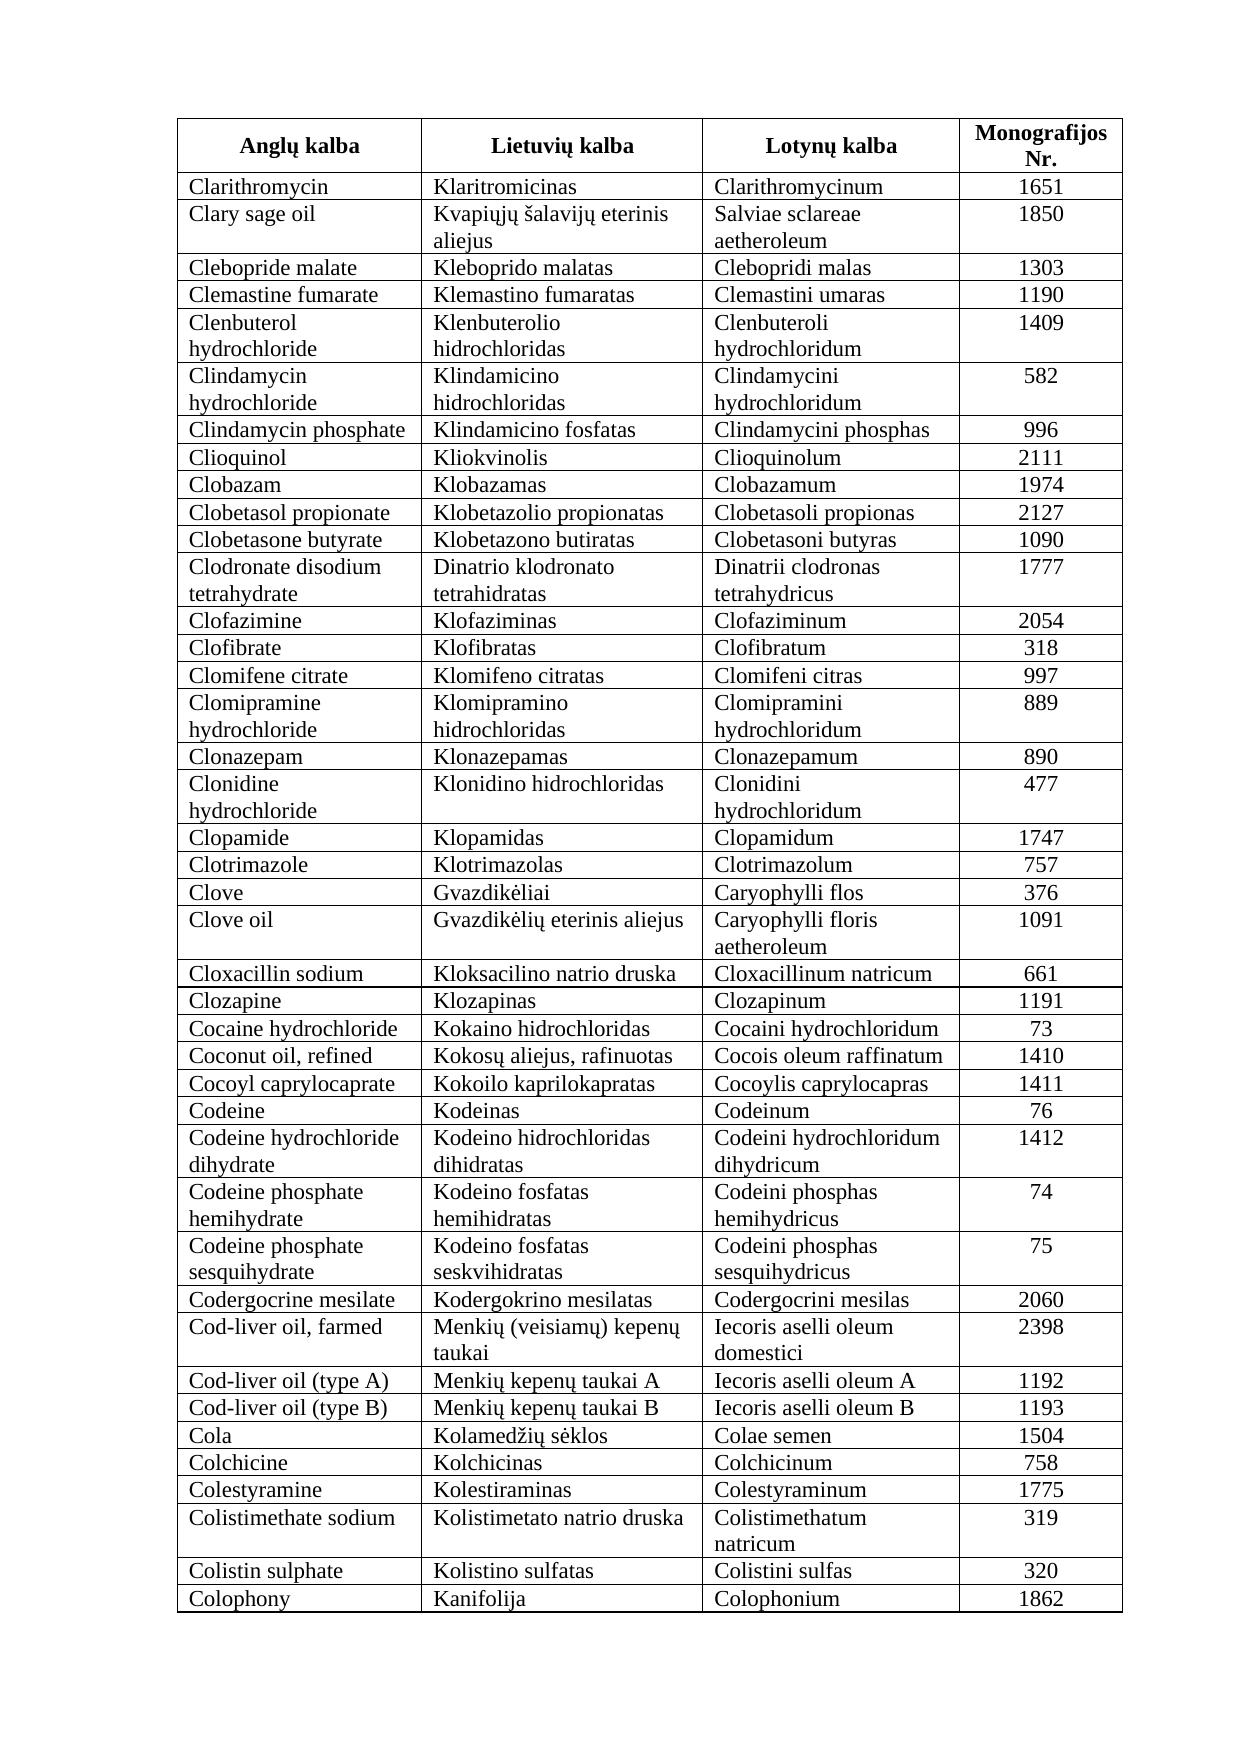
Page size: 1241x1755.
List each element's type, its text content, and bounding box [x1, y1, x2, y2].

table_cell 1412 [960, 1125, 1122, 1177]
table_cell 319 [960, 1504, 1122, 1557]
table_cell 75 [960, 1232, 1122, 1285]
table_cell Codeini phosphas hemihydricus [703, 1178, 959, 1231]
table_cell Clebopride malate [178, 254, 421, 280]
table_cell Clonazepam [178, 743, 421, 769]
table_cell Clobetasol propionate [178, 499, 421, 525]
table_cell Codeini phosphas sesquihydricus [703, 1232, 959, 1285]
table_cell 1747 [960, 824, 1122, 851]
table_cell 2054 [960, 607, 1122, 633]
table_cell Colchicine [178, 1449, 421, 1475]
table_cell Klofibratas [422, 635, 702, 661]
table_cell Cod-liver oil (type B) [178, 1394, 421, 1421]
table_cell Klenbuterolio hidrochloridas [422, 309, 702, 362]
table_cell 1862 [960, 1585, 1122, 1611]
table_cell Clindamycini hydrochloridum [703, 363, 959, 415]
table_cell 1651 [960, 173, 1122, 199]
table_cell Gvazdikėliai [422, 879, 702, 905]
table_cell 318 [960, 635, 1122, 661]
table_cell Clomifeni citras [703, 662, 959, 688]
table_cell Clary sage oil [178, 200, 421, 253]
table_cell Clobetasone butyrate [178, 526, 421, 552]
table_cell Iecoris aselli oleum A [703, 1367, 959, 1393]
table_cell Menkių kepenų taukai B [422, 1394, 702, 1421]
table_cell Clindamycin phosphate [178, 416, 421, 443]
table_cell 1091 [960, 906, 1122, 959]
table_cell Klonazepamas [422, 743, 702, 769]
table_cell Kolistimetato natrio druska [422, 1504, 702, 1557]
table_cell Kodeino fosfatas seskvihidratas [422, 1232, 702, 1285]
table_cell Clenbuterol hydrochloride [178, 309, 421, 362]
table_cell 757 [960, 852, 1122, 878]
table_cell 758 [960, 1449, 1122, 1475]
table_cell 890 [960, 743, 1122, 769]
table_cell Kodergokrino mesilatas [422, 1286, 702, 1312]
table_cell Klobazamas [422, 471, 702, 497]
table_cell 1303 [960, 254, 1122, 280]
table_cell 76 [960, 1097, 1122, 1123]
table_cell Colistin sulphate [178, 1558, 421, 1584]
table_cell Salviae sclareae aetheroleum [703, 200, 959, 253]
table_cell Cod-liver oil, farmed [178, 1313, 421, 1366]
table_cell 1410 [960, 1042, 1122, 1069]
table_cell Clomifene citrate [178, 662, 421, 688]
table_cell Codeine phosphate sesquihydrate [178, 1232, 421, 1285]
table_cell 1409 [960, 309, 1122, 362]
table_cell Clebopridi malas [703, 254, 959, 280]
table_cell 1504 [960, 1422, 1122, 1448]
table_header Lietuvių kalba [422, 119, 702, 172]
table_cell Clonidini hydrochloridum [703, 770, 959, 823]
table_cell Cloxacillinum natricum [703, 960, 959, 986]
table_cell Clenbuteroli hydrochloridum [703, 309, 959, 362]
table_cell Klotrimazolas [422, 852, 702, 878]
table_cell Codeine hydrochloride dihydrate [178, 1125, 421, 1177]
table_cell Clioquinolum [703, 444, 959, 470]
table_cell Kanifolija [422, 1585, 702, 1611]
table_cell Clomipramini hydrochloridum [703, 689, 959, 742]
table_cell Clove oil [178, 906, 421, 959]
table_cell Klobetazono butiratas [422, 526, 702, 552]
table_cell 1974 [960, 471, 1122, 497]
table_cell Kleboprido malatas [422, 254, 702, 280]
table_cell Colchicinum [703, 1449, 959, 1475]
table_cell Cocaine hydrochloride [178, 1015, 421, 1041]
table_cell 376 [960, 879, 1122, 905]
table_cell Clomipramine hydrochloride [178, 689, 421, 742]
table_cell Kolchicinas [422, 1449, 702, 1475]
table_cell Klindamicino fosfatas [422, 416, 702, 443]
table_cell Klemastino fumaratas [422, 281, 702, 308]
table_cell Kliokvinolis [422, 444, 702, 470]
table_cell Iecoris aselli oleum B [703, 1394, 959, 1421]
table_cell 1191 [960, 988, 1122, 1014]
table_cell 477 [960, 770, 1122, 823]
table_cell Menkių (veisiamų) kepenų taukai [422, 1313, 702, 1366]
table_cell 2111 [960, 444, 1122, 470]
table_cell Colestyraminum [703, 1476, 959, 1503]
table_cell 320 [960, 1558, 1122, 1584]
table_cell Clobazamum [703, 471, 959, 497]
table_cell 661 [960, 960, 1122, 986]
table_cell Colestyramine [178, 1476, 421, 1503]
table_cell Kolamedžių sėklos [422, 1422, 702, 1448]
table_cell Clobazam [178, 471, 421, 497]
table_cell Clofibratum [703, 635, 959, 661]
table_cell Kokosų aliejus, rafinuotas [422, 1042, 702, 1069]
table_cell Clofazimine [178, 607, 421, 633]
table_cell 1190 [960, 281, 1122, 308]
table_cell Kvapiųjų šalavijų eterinis aliejus [422, 200, 702, 253]
table_cell 1090 [960, 526, 1122, 552]
table_cell 1192 [960, 1367, 1122, 1393]
table_cell Klozapinas [422, 988, 702, 1014]
table_cell 2398 [960, 1313, 1122, 1366]
table_cell Clonazepamum [703, 743, 959, 769]
table_cell Codeinum [703, 1097, 959, 1123]
table_cell Kodeinas [422, 1097, 702, 1123]
table_cell Klonidino hidrochloridas [422, 770, 702, 823]
table_cell Kodeino fosfatas hemihidratas [422, 1178, 702, 1231]
table_cell Codergocrine mesilate [178, 1286, 421, 1312]
table_cell Gvazdikėlių eterinis aliejus [422, 906, 702, 959]
table_cell Kloksacilino natrio druska [422, 960, 702, 986]
table_cell Kolistino sulfatas [422, 1558, 702, 1584]
table_cell Clodronate disodium tetrahydrate [178, 553, 421, 606]
table_cell Colophony [178, 1585, 421, 1611]
table_cell 2127 [960, 499, 1122, 525]
table_cell Clonidine hydrochloride [178, 770, 421, 823]
table_cell Coconut oil, refined [178, 1042, 421, 1069]
table_cell Codergocrini mesilas [703, 1286, 959, 1312]
table_cell Codeine phosphate hemihydrate [178, 1178, 421, 1231]
table_cell Cola [178, 1422, 421, 1448]
table_cell Kokoilo kaprilokapratas [422, 1070, 702, 1096]
table_cell Colae semen [703, 1422, 959, 1448]
table_cell Clobetasoli propionas [703, 499, 959, 525]
table_cell Clofaziminum [703, 607, 959, 633]
table_cell Clozapine [178, 988, 421, 1014]
table_cell Klobetazolio propionatas [422, 499, 702, 525]
table_cell Kolestiraminas [422, 1476, 702, 1503]
table_cell Iecoris aselli oleum domestici [703, 1313, 959, 1366]
table_cell Clofibrate [178, 635, 421, 661]
table_cell Caryophylli flos [703, 879, 959, 905]
table_cell Clemastine fumarate [178, 281, 421, 308]
table_cell Clozapinum [703, 988, 959, 1014]
table_cell Dinatrii clodronas tetrahydricus [703, 553, 959, 606]
table_cell Klofaziminas [422, 607, 702, 633]
table_header Monografijos Nr. [960, 119, 1122, 172]
table_cell Dinatrio klodronato tetrahidratas [422, 553, 702, 606]
table_cell 2060 [960, 1286, 1122, 1312]
table_cell Cocois oleum raffinatum [703, 1042, 959, 1069]
table_cell Clotrimazole [178, 852, 421, 878]
table_header Lotynų kalba [703, 119, 959, 172]
table_cell Clopamide [178, 824, 421, 851]
table_cell Klopamidas [422, 824, 702, 851]
table_cell Clove [178, 879, 421, 905]
table_cell Clarithromycinum [703, 173, 959, 199]
table_cell Clopamidum [703, 824, 959, 851]
table_cell Codeine [178, 1097, 421, 1123]
table_cell Clioquinol [178, 444, 421, 470]
table_cell 1775 [960, 1476, 1122, 1503]
table_cell Klindamicino hidrochloridas [422, 363, 702, 415]
table_cell Colistimethate sodium [178, 1504, 421, 1557]
table_cell 996 [960, 416, 1122, 443]
table_cell 1411 [960, 1070, 1122, 1096]
table_cell Cod-liver oil (type A) [178, 1367, 421, 1393]
table_cell Kodeino hidrochloridas dihidratas [422, 1125, 702, 1177]
table_cell 74 [960, 1178, 1122, 1231]
table_cell Cocoyl caprylocaprate [178, 1070, 421, 1096]
table_cell Cloxacillin sodium [178, 960, 421, 986]
table_cell Cocaini hydrochloridum [703, 1015, 959, 1041]
table_cell Colistini sulfas [703, 1558, 959, 1584]
table_cell Menkių kepenų taukai A [422, 1367, 702, 1393]
table_cell Clindamycin hydrochloride [178, 363, 421, 415]
table_cell Colistimethatum natricum [703, 1504, 959, 1557]
table_cell Klomipramino hidrochloridas [422, 689, 702, 742]
table_cell 1777 [960, 553, 1122, 606]
table_cell Clindamycini phosphas [703, 416, 959, 443]
table_cell Klomifeno citratas [422, 662, 702, 688]
table_cell Clobetasoni butyras [703, 526, 959, 552]
table_cell 582 [960, 363, 1122, 415]
table_cell Codeini hydrochloridum dihydricum [703, 1125, 959, 1177]
table_cell 73 [960, 1015, 1122, 1041]
table_cell Clotrimazolum [703, 852, 959, 878]
table_cell 889 [960, 689, 1122, 742]
table_cell 1193 [960, 1394, 1122, 1421]
table_cell 997 [960, 662, 1122, 688]
table_cell Colophonium [703, 1585, 959, 1611]
table_cell Clarithromycin [178, 173, 421, 199]
table_cell 1850 [960, 200, 1122, 253]
table_cell Caryophylli floris aetheroleum [703, 906, 959, 959]
table_cell Clemastini umaras [703, 281, 959, 308]
table_cell Kokaino hidrochloridas [422, 1015, 702, 1041]
table_header Anglų kalba [178, 119, 421, 172]
table_cell Klaritromicinas [422, 173, 702, 199]
table_cell Cocoylis caprylocapras [703, 1070, 959, 1096]
